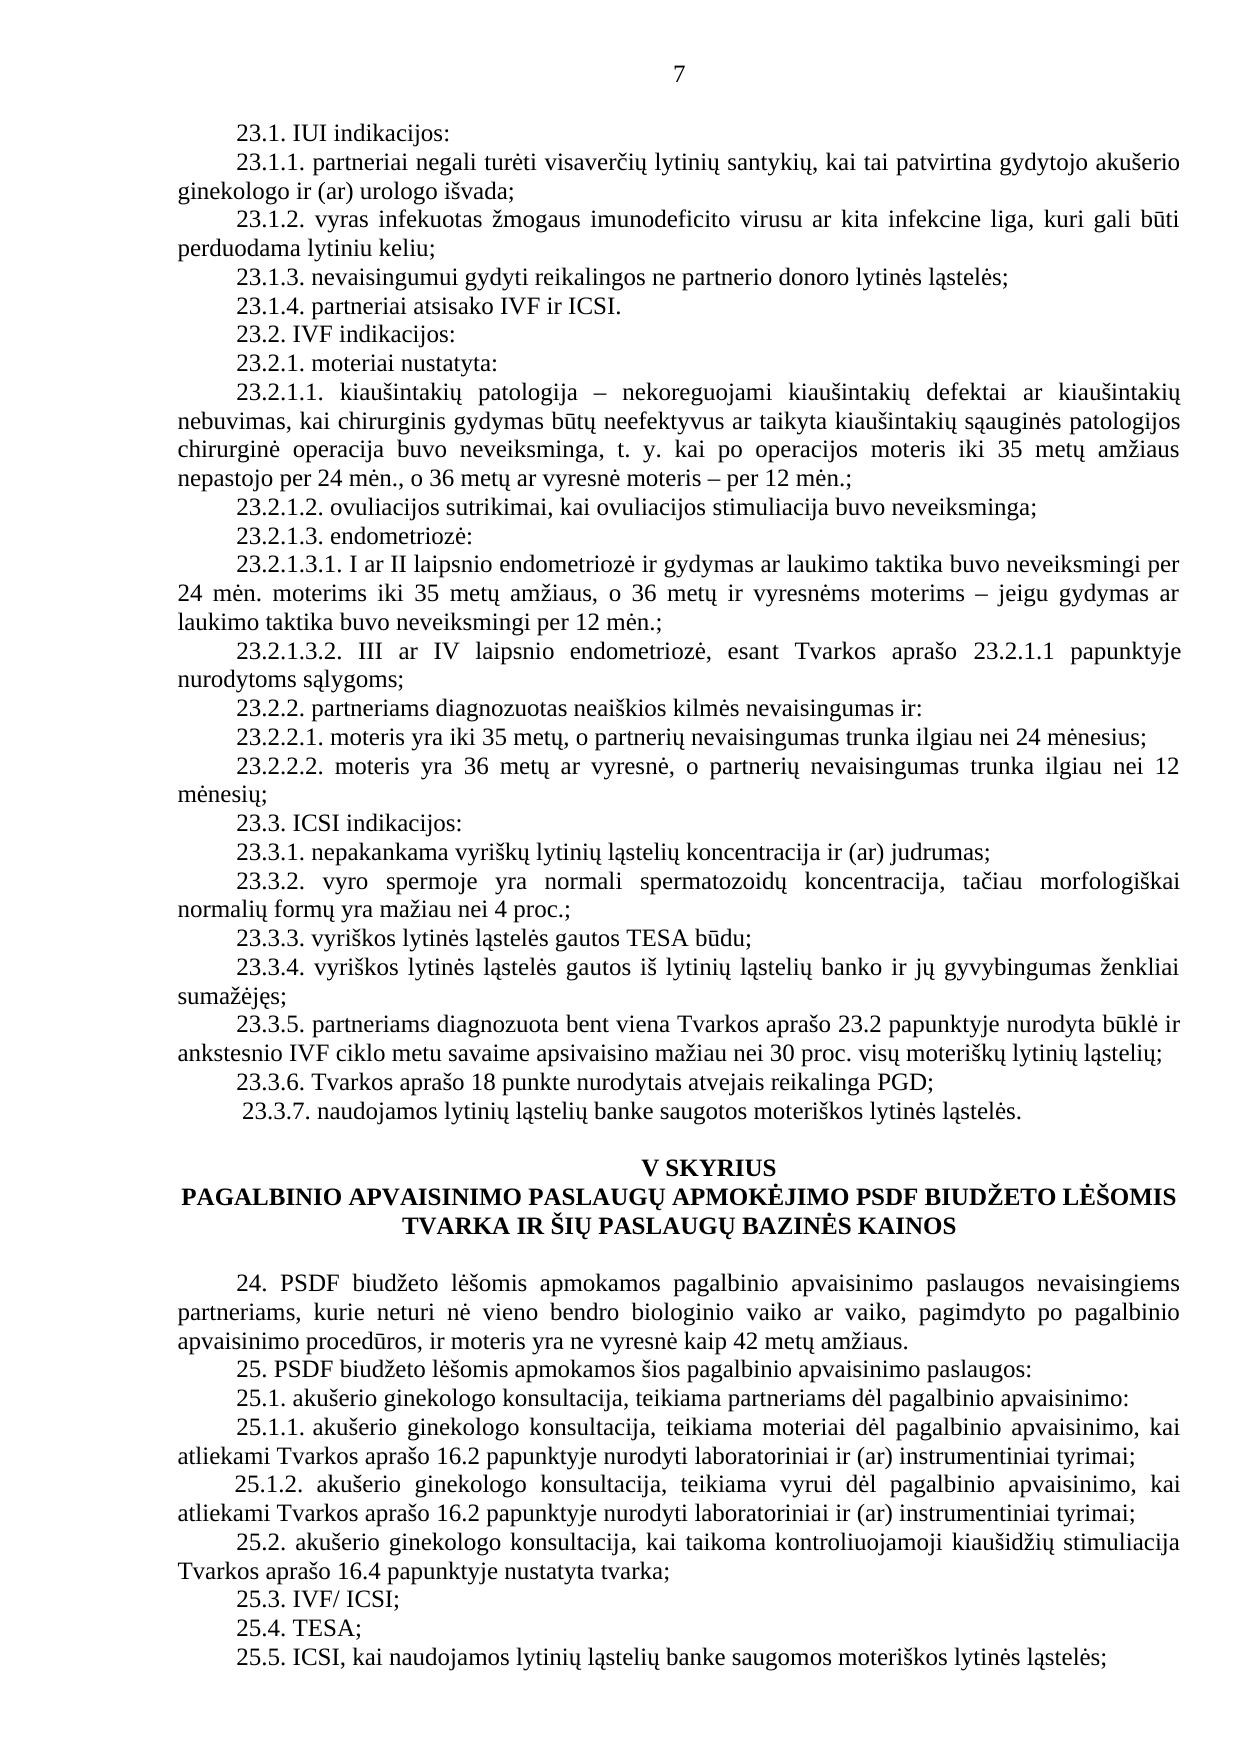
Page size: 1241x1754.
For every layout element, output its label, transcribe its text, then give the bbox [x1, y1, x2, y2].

text 23.1.2. vyras infekuotas žmogaus imunodeficito virusu ar kita infekcine liga, kuri gali būti perduodama lytiniu keliu; [177, 204, 1181, 262]
text 23.2.1. moteriai nustatyta: [177, 348, 1181, 377]
text 24. PSDF biudžeto lėšomis apmokamos pagalbinio apvaisinimo paslaugos nevaisingiems partneriams, kurie neturi nė vieno bendro biologinio vaiko ar vaiko, pagimdyto po pagalbinio apvaisinimo procedūros, ir moteris yra ne vyresnė kaip 42 metų amžiaus. [177, 1268, 1181, 1354]
text 23.2.1.2. ovuliacijos sutrikimai, kai ovuliacijos stimuliacija buvo neveiksminga; [177, 492, 1181, 521]
text 23.2.1.3.2. III ar IV laipsnio endometriozė, esant Tvarkos aprašo 23.2.1.1 papunktyje nurodytoms sąlygoms; [177, 636, 1181, 693]
text 23.3.7. naudojamos lytinių ląstelių banke saugotos moteriškos lytinės ląstelės. [177, 1096, 1181, 1124]
text PAGALBINIO APVAISINIMO PASLAUGŲ APMOKĖJIMO PSDF BIUDŽETO LĖŠOMIS TVARKA IR ŠIŲ PASLAUGŲ BAZINĖS KAINOS [177, 1182, 1181, 1239]
text 23.2.1.3.1. I ar II laipsnio endometriozė ir gydymas ar laukimo taktika buvo neveiksmingi per 24 mėn. moterims iki 35 metų amžiaus, o 36 metų ir vyresnėms moterims – jeigu gydymas ar laukimo taktika buvo neveiksmingi per 12 mėn.; [177, 549, 1181, 636]
text 23.1.1. partneriai negali turėti visaverčių lytinių santykių, kai tai patvirtina gydytojo akušerio ginekologo ir (ar) urologo išvada; [177, 147, 1181, 204]
text 23.3.5. partneriams diagnozuota bent viena Tvarkos aprašo 23.2 papunktyje nurodyta būklė ir ankstesnio IVF ciklo metu savaime apsivaisino mažiau nei 30 proc. visų moteriškų lytinių ląstelių; [177, 1009, 1181, 1067]
text 23.2.1.3. endometriozė: [177, 521, 1181, 549]
text 23.3.1. nepakankama vyriškų lytinių ląstelių koncentracija ir (ar) judrumas; [177, 837, 1181, 866]
text 23.3.4. vyriškos lytinės ląstelės gautos iš lytinių ląstelių banko ir jų gyvybingumas ženkliai sumažėjęs; [177, 952, 1181, 1009]
text V SKYRIUS [177, 1153, 1181, 1182]
text 23.3. ICSI indikacijos: [177, 808, 1181, 837]
text 23.2.2.1. moteris yra iki 35 metų, o partnerių nevaisingumas trunka ilgiau nei 24 mėnesius; [177, 722, 1181, 751]
text 25.2. akušerio ginekologo konsultacija, kai taikoma kontroliuojamoji kiaušidžių stimuliacija Tvarkos aprašo 16.4 papunktyje nustatyta tvarka; [177, 1527, 1181, 1584]
text 25.1.1. akušerio ginekologo konsultacija, teikiama moteriai dėl pagalbinio apvaisinimo, kai atliekami Tvarkos aprašo 16.2 papunktyje nurodyti laboratoriniai ir (ar) instrumentiniai tyrimai; [177, 1412, 1181, 1469]
text 23.2. IVF indikacijos: [177, 319, 1181, 348]
text 25.1. akušerio ginekologo konsultacija, teikiama partneriams dėl pagalbinio apvaisinimo: [177, 1383, 1181, 1412]
text 25. PSDF biudžeto lėšomis apmokamos šios pagalbinio apvaisinimo paslaugos: [177, 1354, 1181, 1383]
text 23.1. IUI indikacijos: [177, 118, 1181, 147]
text 23.1.4. partneriai atsisako IVF ir ICSI. [177, 291, 1181, 319]
text 23.2.2.2. moteris yra 36 metų ar vyresnė, o partnerių nevaisingumas trunka ilgiau nei 12 mėnesių; [177, 751, 1181, 808]
text 23.1.3. nevaisingumui gydyti reikalingos ne partnerio donoro lytinės ląstelės; [177, 262, 1181, 291]
text 23.3.6. Tvarkos aprašo 18 punkte nurodytais atvejais reikalinga PGD; [177, 1067, 1181, 1096]
text 25.3. IVF/ ICSI; [177, 1584, 1181, 1613]
text 23.3.2. vyro spermoje yra normali spermatozoidų koncentracija, tačiau morfologiškai normalių formų yra mažiau nei 4 proc.; [177, 866, 1181, 923]
text 25.4. TESA; [177, 1613, 1181, 1642]
text 23.2.1.1. kiaušintakių patologija – nekoreguojami kiaušintakių defektai ar kiaušintakių nebuvimas, kai chirurginis gydymas būtų neefektyvus ar taikyta kiaušintakių sąauginės patologijos chirurginė operacija buvo neveiksminga, t. y. kai po operacijos moteris iki 35 metų amžiaus nepastojo per 24 mėn., o 36 metų ar vyresnė moteris – per 12 mėn.; [177, 377, 1181, 492]
text 23.2.2. partneriams diagnozuotas neaiškios kilmės nevaisingumas ir: [177, 693, 1181, 722]
text 25.5. ICSI, kai naudojamos lytinių ląstelių banke saugomos moteriškos lytinės ląstelės; [177, 1642, 1181, 1671]
text 23.3.3. vyriškos lytinės ląstelės gautos TESA būdu; [177, 923, 1181, 952]
text 25.1.2. akušerio ginekologo konsultacija, teikiama vyrui dėl pagalbinio apvaisinimo, kai atliekami Tvarkos aprašo 16.2 papunktyje nurodyti laboratoriniai ir (ar) instrumentiniai tyrimai; [177, 1469, 1181, 1527]
